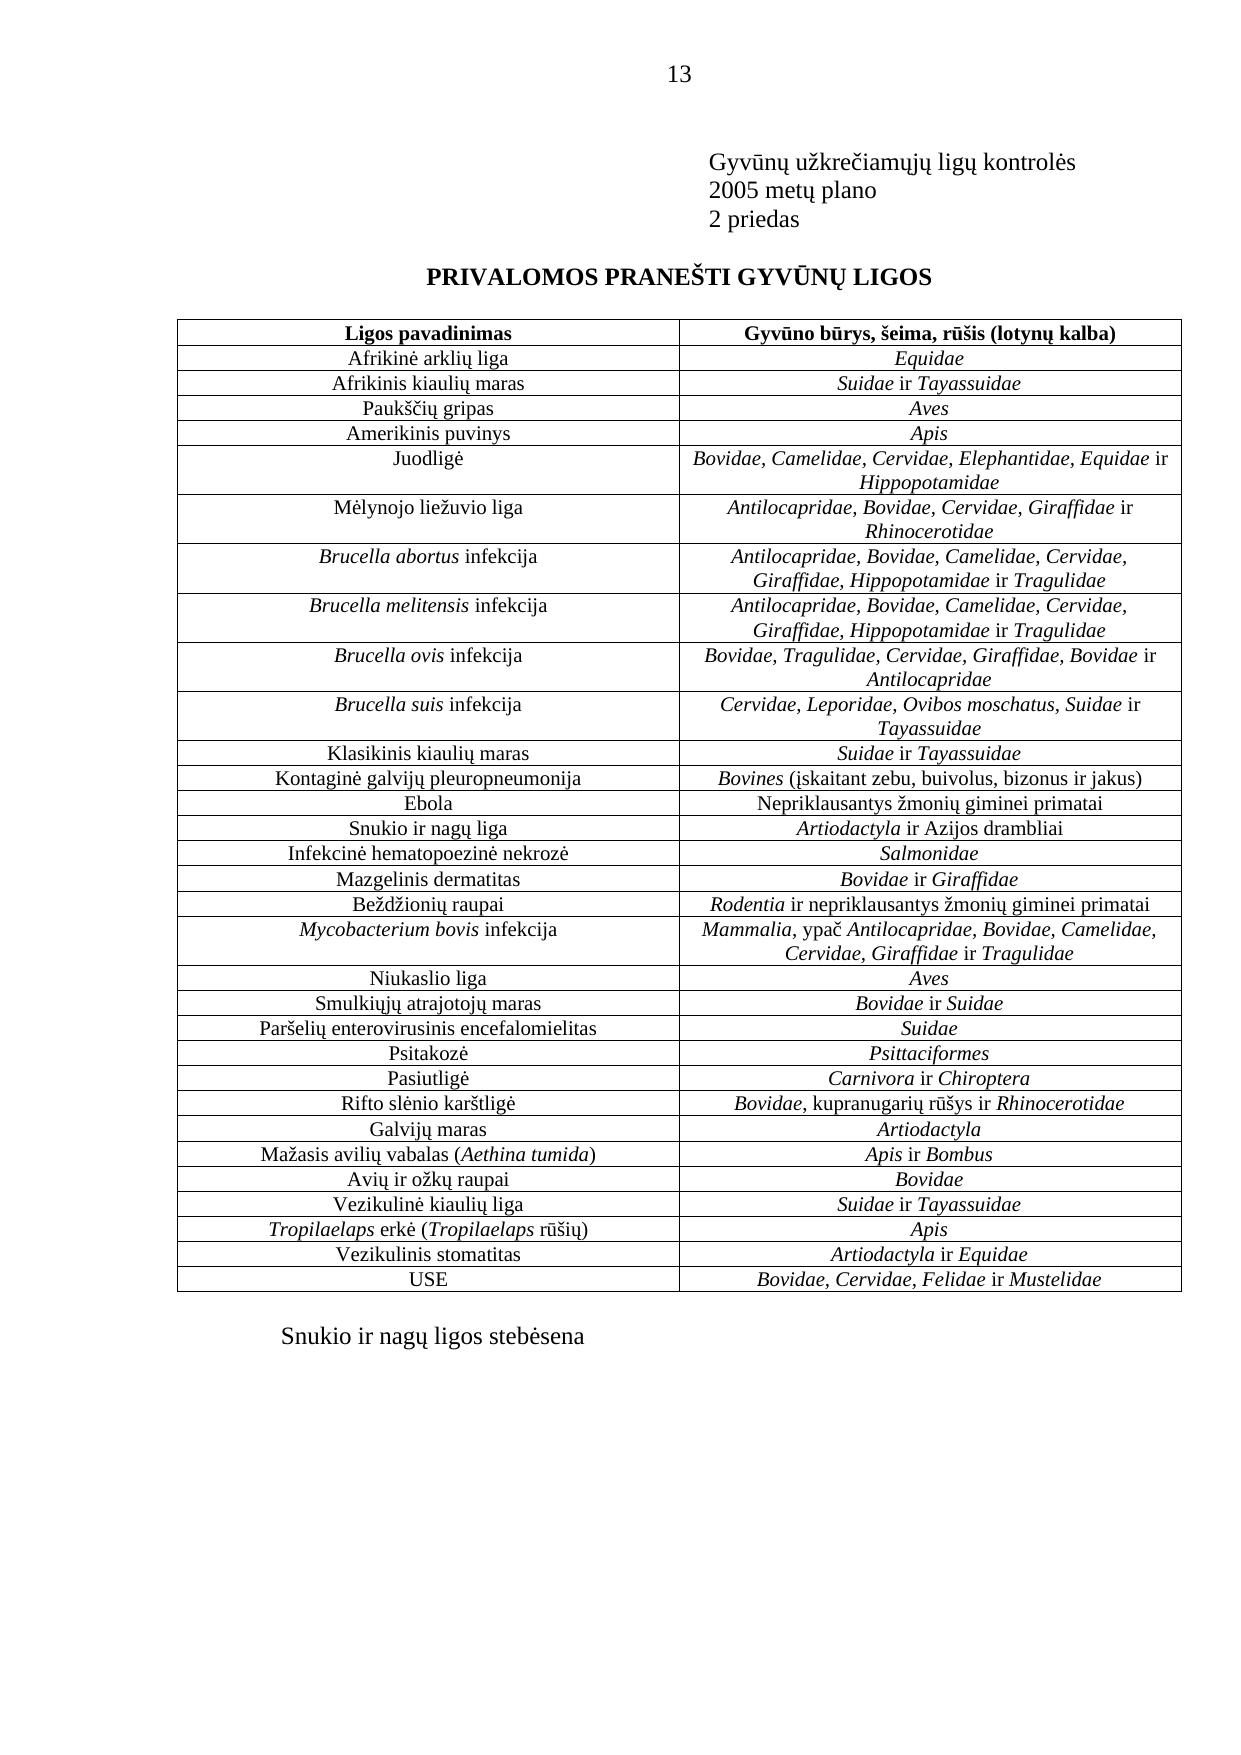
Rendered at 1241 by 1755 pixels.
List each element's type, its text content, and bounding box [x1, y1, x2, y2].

table_cell Klasikinis kiaulių maras [178, 741, 679, 765]
table_cell Suidae ir Tayassuidae [680, 1192, 1181, 1216]
table_cell Beždžionių raupai [178, 892, 679, 916]
text 2005 metų plano [177, 176, 1181, 204]
table_cell USE [178, 1267, 679, 1291]
table_cell Rodentia ir nepriklausantys žmonių giminei primatai [680, 892, 1181, 916]
table_cell Vezikulinis stomatitas [178, 1242, 679, 1266]
table_cell Nepriklausantys žmonių giminei primatai [680, 791, 1181, 815]
table_cell Cervidae, Leporidae, Ovibos moschatus, Suidae ir Tayassuidae [680, 692, 1181, 740]
table_cell Suidae [680, 1016, 1181, 1040]
table_cell Vezikulinė kiaulių liga [178, 1192, 679, 1216]
text Snukio ir nagų ligos stebėsena [207, 1321, 1181, 1350]
table_cell Brucella suis infekcija [178, 692, 679, 740]
table_cell Galvijų maras [178, 1116, 679, 1141]
table_cell Antilocapridae, Bovidae, Camelidae, Cervidae, Giraffidae, Hippopotamidae ir Tragulidae [680, 544, 1181, 592]
text PRIVALOMOS PRANEŠTI GYVŪNŲ LIGOS [177, 262, 1181, 291]
table_header Ligos pavadinimas [178, 320, 679, 344]
table_cell Bovidae, Cervidae, Felidae ir Mustelidae [680, 1267, 1181, 1291]
table_cell Afrikinis kiaulių maras [178, 371, 679, 395]
table_cell Bovidae, kupranugarių rūšys ir Rhinocerotidae [680, 1091, 1181, 1115]
text Gyvūnų užkrečiamųjų ligų kontrolės [177, 147, 1181, 176]
table_cell Aves [680, 966, 1181, 990]
table_cell Mycobacterium bovis infekcija [178, 917, 679, 965]
table_cell Antilocapridae, Bovidae, Camelidae, Cervidae, Giraffidae, Hippopotamidae ir Tragulidae [680, 594, 1181, 642]
table_cell Niukaslio liga [178, 966, 679, 990]
table_cell Tropilaelaps erkė (Tropilaelaps rūšių) [178, 1217, 679, 1241]
table_cell Apis [680, 1217, 1181, 1241]
table_cell Artiodactyla ir Azijos drambliai [680, 816, 1181, 840]
table_cell Bovidae [680, 1167, 1181, 1191]
table_cell Rifto slėnio karštligė [178, 1091, 679, 1115]
table_cell Brucella melitensis infekcija [178, 594, 679, 642]
table_cell Artiodactyla ir Equidae [680, 1242, 1181, 1266]
table_cell Mazgelinis dermatitas [178, 866, 679, 891]
table_cell Bovidae, Camelidae, Cervidae, Elephantidae, Equidae ir Hippopotamidae [680, 446, 1181, 494]
table_cell Mammalia, ypač Antilocapridae, Bovidae, Camelidae, Cervidae, Giraffidae ir Tragulidae [680, 917, 1181, 965]
table_cell Bovines (įskaitant zebu, buivolus, bizonus ir jakus) [680, 766, 1181, 790]
table_cell Carnivora ir Chiroptera [680, 1066, 1181, 1090]
table_cell Pasiutligė [178, 1066, 679, 1090]
table_cell Aves [680, 396, 1181, 420]
table_cell Mažasis avilių vabalas (Aethina tumida) [178, 1142, 679, 1166]
table_cell Afrikinė arklių liga [178, 346, 679, 369]
table_cell Suidae ir Tayassuidae [680, 371, 1181, 395]
table_cell Infekcinė hematopoezinė nekrozė [178, 841, 679, 865]
table_cell Equidae [680, 346, 1181, 369]
table_cell Apis ir Bombus [680, 1142, 1181, 1166]
table_cell Psittaciformes [680, 1041, 1181, 1065]
table_cell Brucella abortus infekcija [178, 544, 679, 592]
table_cell Kontaginė galvijų pleuropneumonija [178, 766, 679, 790]
table_cell Bovidae ir Giraffidae [680, 866, 1181, 891]
table_cell Bovidae ir Suidae [680, 991, 1181, 1015]
table_cell Brucella ovis infekcija [178, 643, 679, 691]
table_header Gyvūno būrys, šeima, rūšis (lotynų kalba) [680, 320, 1181, 344]
table_cell Mėlynojo liežuvio liga [178, 495, 679, 543]
table_cell Snukio ir nagų liga [178, 816, 679, 840]
table_cell Amerikinis puvinys [178, 421, 679, 445]
table_cell Paukščių gripas [178, 396, 679, 420]
table_cell Psitakozė [178, 1041, 679, 1065]
table_cell Suidae ir Tayassuidae [680, 741, 1181, 765]
table_cell Ebola [178, 791, 679, 815]
table_cell Avių ir ožkų raupai [178, 1167, 679, 1191]
table_cell Paršelių enterovirusinis encefalomielitas [178, 1016, 679, 1040]
table_cell Bovidae, Tragulidae, Cervidae, Giraffidae, Bovidae ir Antilocapridae [680, 643, 1181, 691]
table_cell Smulkiųjų atrajotojų maras [178, 991, 679, 1015]
table_cell Salmonidae [680, 841, 1181, 865]
table_cell Antilocapridae, Bovidae, Cervidae, Giraffidae ir Rhinocerotidae [680, 495, 1181, 543]
table_cell Juodligė [178, 446, 679, 494]
table_cell Artiodactyla [680, 1116, 1181, 1141]
text 2 priedas [177, 204, 1181, 233]
table_cell Apis [680, 421, 1181, 445]
